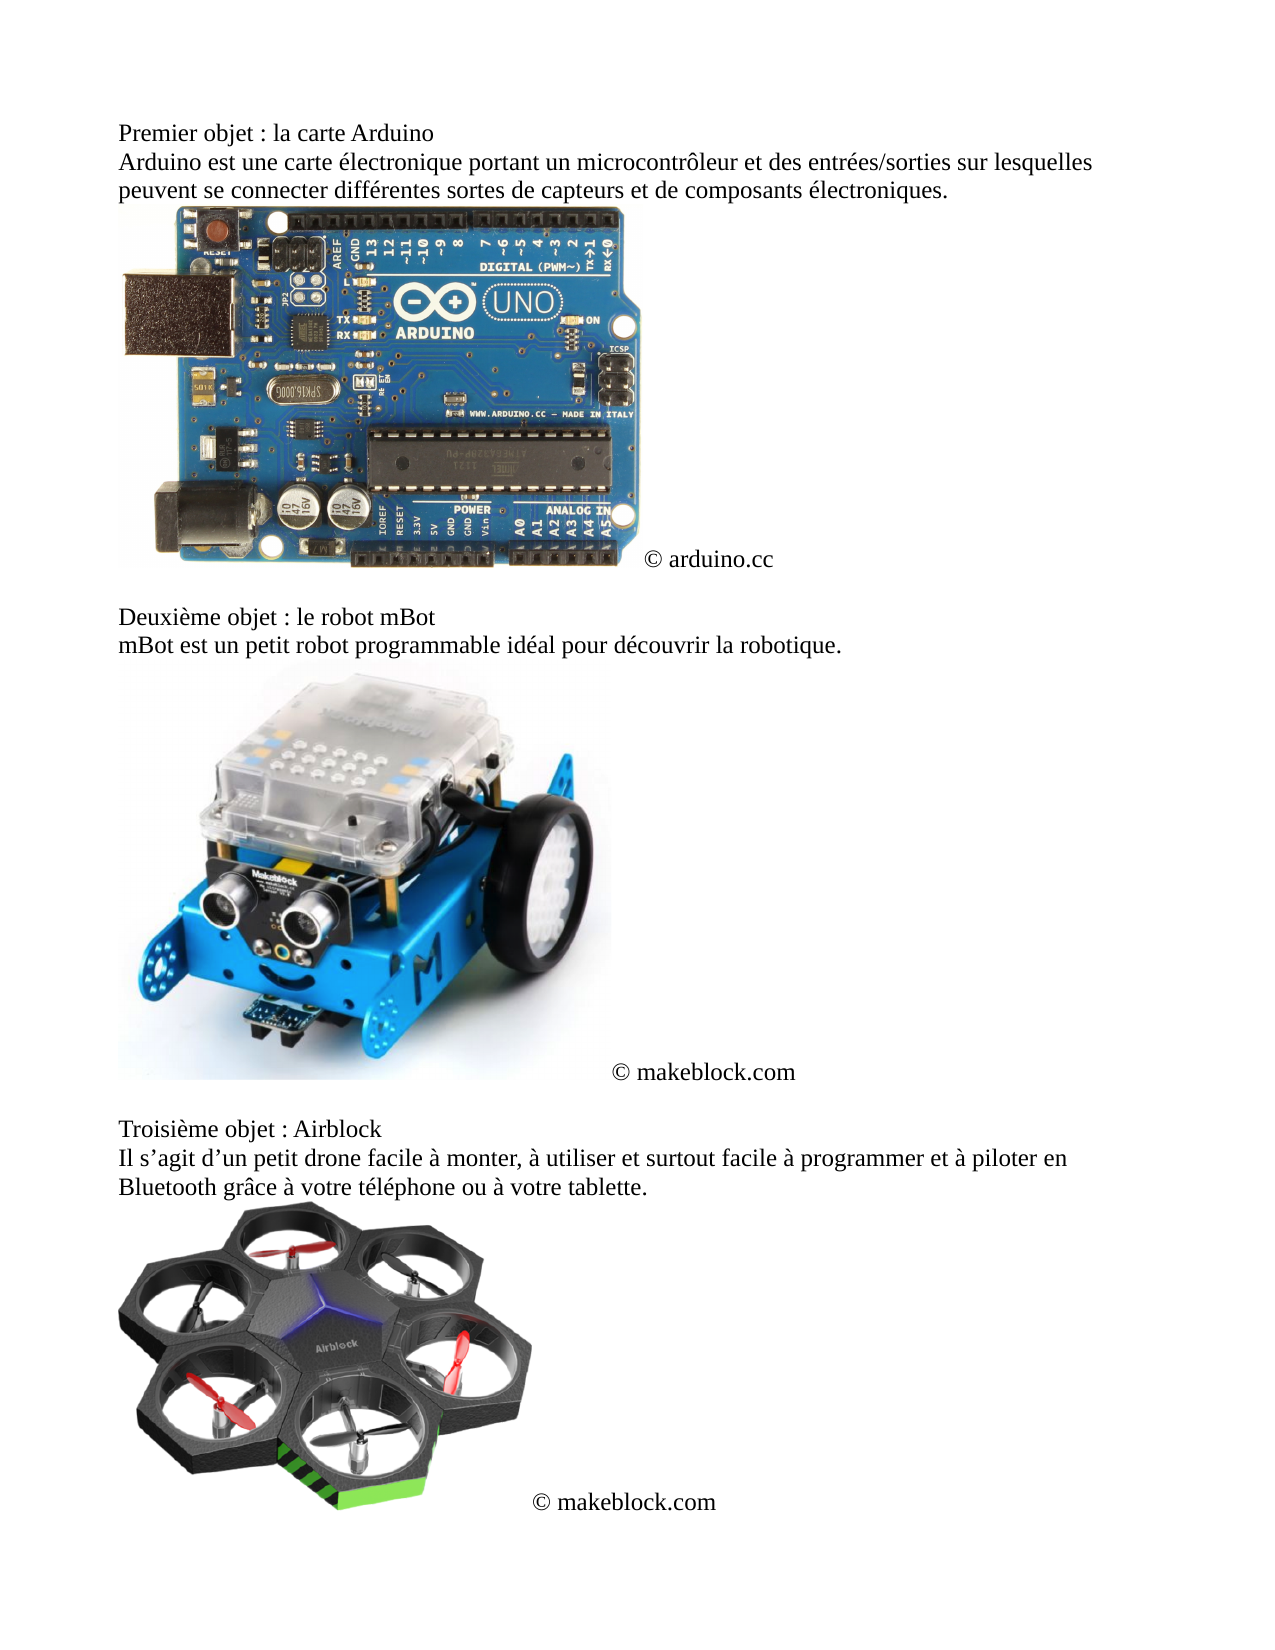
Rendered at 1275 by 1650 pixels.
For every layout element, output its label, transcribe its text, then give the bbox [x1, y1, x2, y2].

text Premier objet : la carte Arduino [118, 118, 1157, 147]
text mBot est un petit robot programmable idéal pour découvrir la robotique. [118, 630, 1157, 659]
picture [118, 204, 644, 568]
text © makeblock.com [118, 659, 1157, 1085]
text Il s’agit d’un petit drone facile à monter, à utiliser et surtout facile à programmer et à piloter en Bluetooth grâce à votre téléphone ou à votre tablette. [118, 1143, 1157, 1200]
picture [118, 1200, 532, 1511]
text Troisième objet : Airblock [118, 1114, 1157, 1143]
text © arduino.cc [118, 204, 1157, 573]
text Arduino est une carte électronique portant un microcontrôleur et des entrées/sorties sur lesquelles peuvent se connecter différentes sortes de capteurs et de composants électroniques. [118, 147, 1157, 204]
text © makeblock.com [118, 1200, 1157, 1516]
picture [118, 659, 612, 1080]
text Deuxième objet : le robot mBot [118, 602, 1157, 630]
